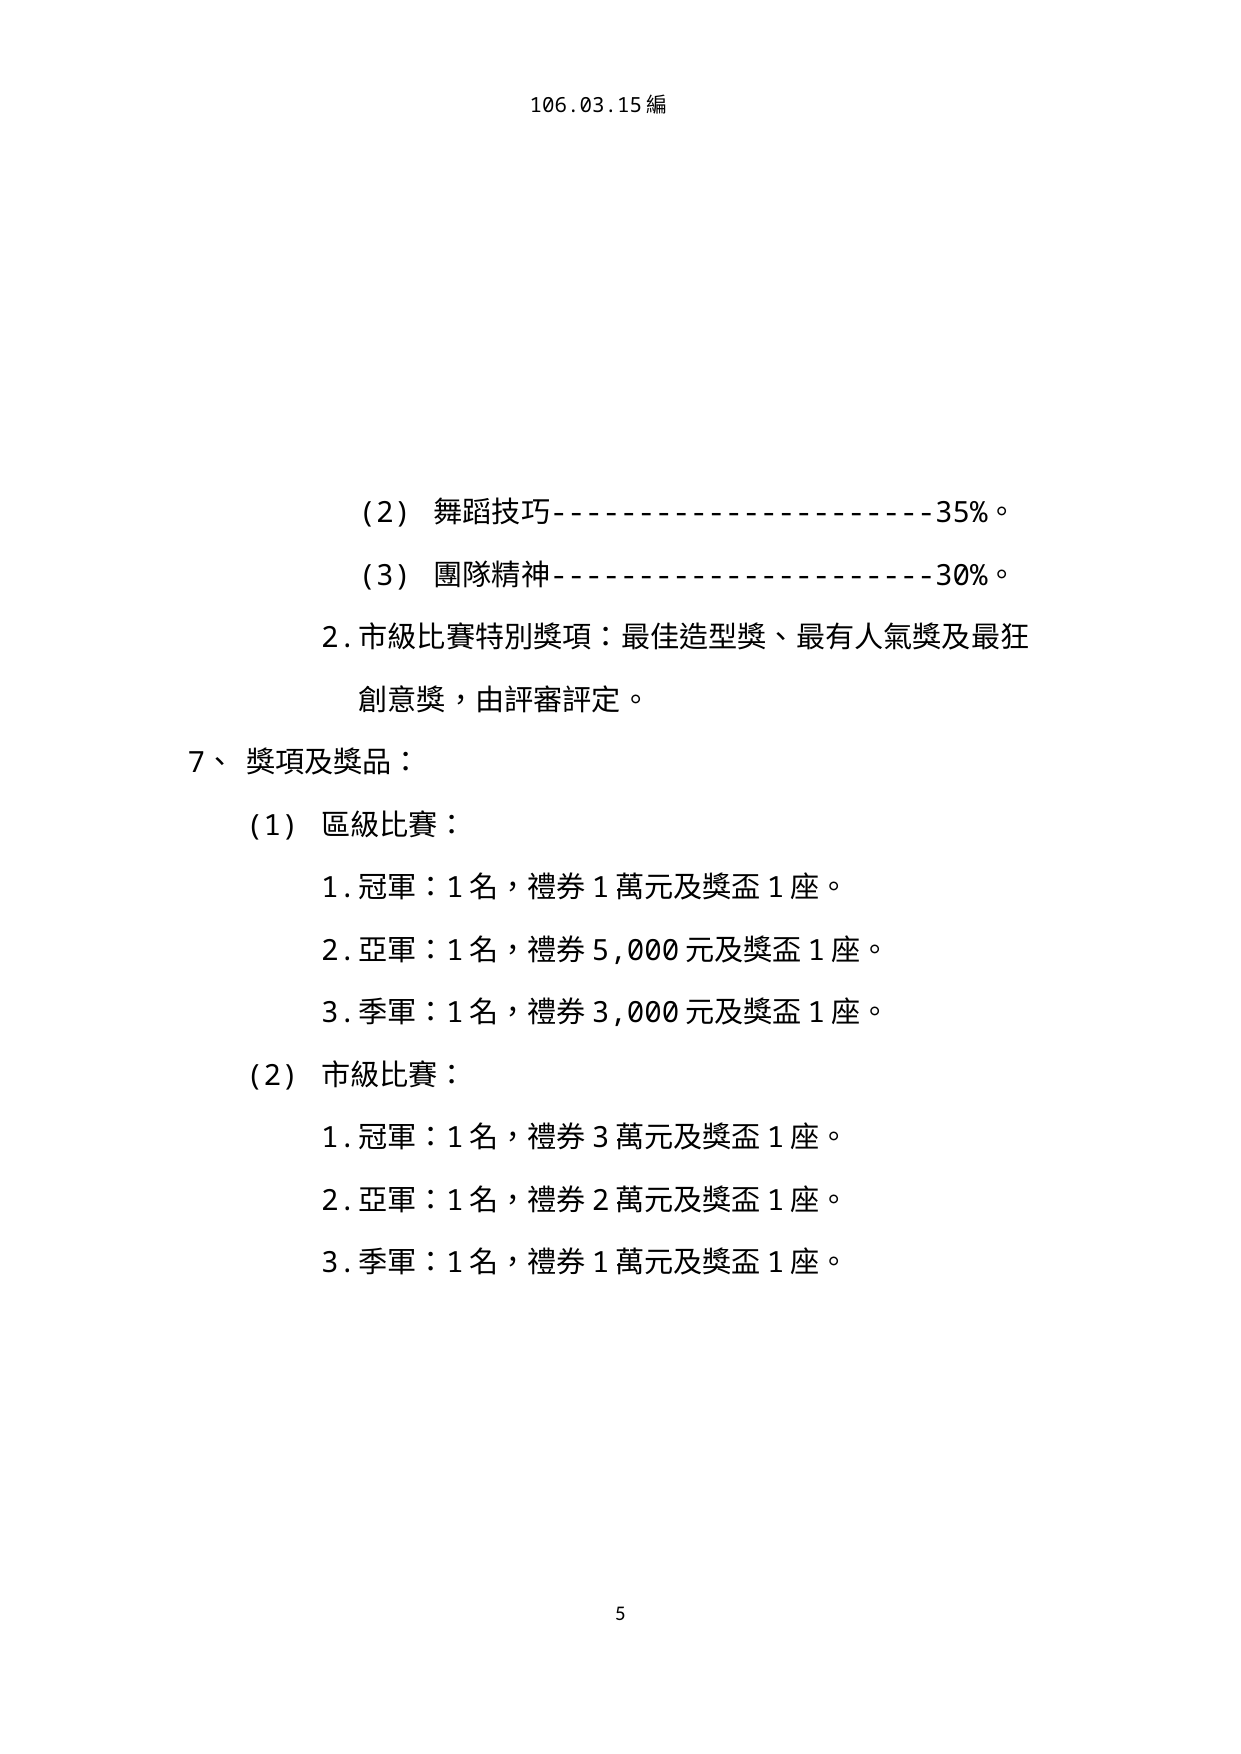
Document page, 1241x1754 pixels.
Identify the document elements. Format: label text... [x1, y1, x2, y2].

list 區級比賽： [246, 781, 1053, 844]
list 亞軍：1名，禮券2萬元及獎盃1座。 [321, 1156, 1053, 1219]
list 亞軍：1名，禮券5,000元及獎盃1座。 [321, 906, 1053, 969]
list 市級比賽特別獎項：最佳造型獎、最有人氣獎及最狂創意獎，由評審評定。 [321, 594, 1053, 719]
list 獎項及獎品： [187, 719, 1053, 781]
list 冠軍：1名，禮券3萬元及獎盃1座。 [321, 1094, 1053, 1156]
list 季軍：1名，禮券1萬元及獎盃1座。 [321, 1219, 1053, 1281]
list 季軍：1名，禮券3,000元及獎盃1座。 [321, 969, 1053, 1031]
list 舞蹈技巧----------------------35%。 [358, 469, 1053, 531]
list 市級比賽： [246, 1031, 1053, 1094]
list 團隊精神----------------------30%。 [358, 531, 1053, 594]
list 冠軍：1名，禮券1萬元及獎盃1座。 [321, 844, 1053, 906]
